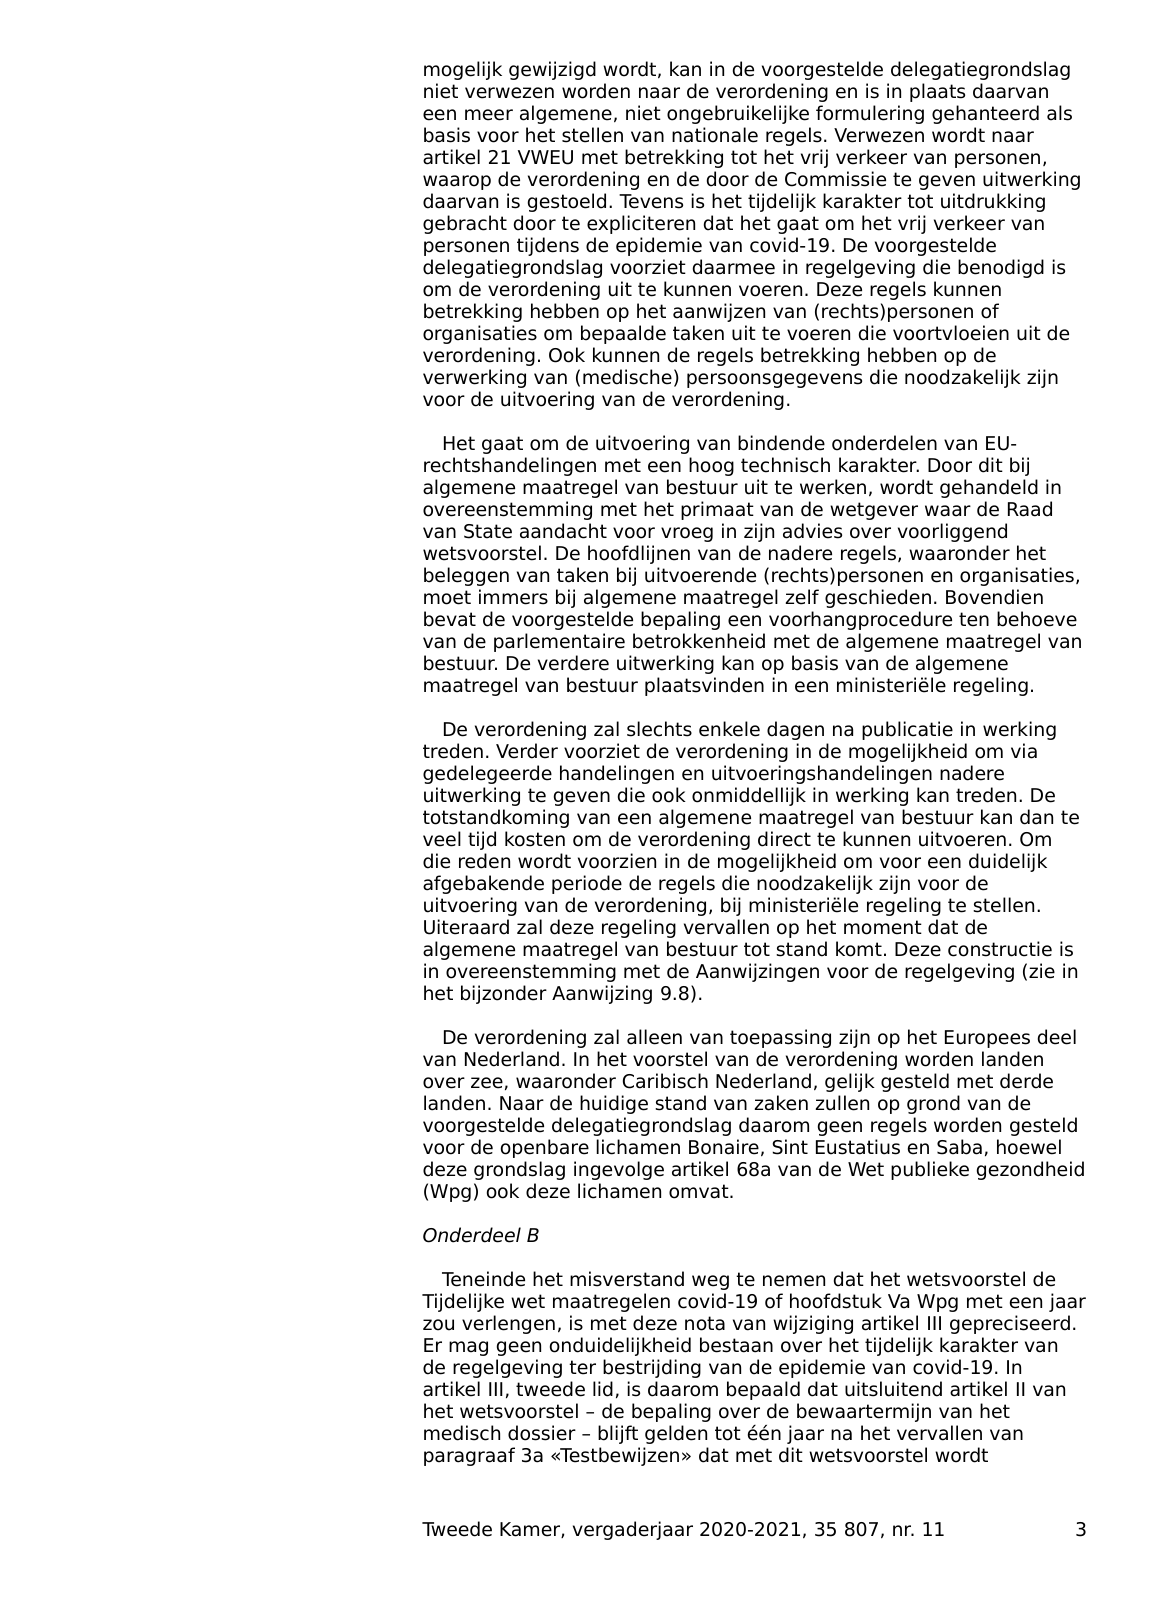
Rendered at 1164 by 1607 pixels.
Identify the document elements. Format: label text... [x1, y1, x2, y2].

text De verordening zal slechts enkele dagen na publicatie in werking treden. Verder voorziet de verordening in de mogelijkheid om via gedelegeerde handelingen en uitvoeringshandelingen nadere uitwerking te geven die ook onmiddellijk in werking kan treden. De totstandkoming van een algemene maatregel van bestuur kan dan te veel tijd kosten om de verordening direct te kunnen uitvoeren. Om die reden wordt voorzien in de mogelijkheid om voor een duidelijk afgebakende periode de regels die noodzakelijk zijn voor de uitvoering van de verordening, bij ministeriële regeling te stellen. Uiteraard zal deze regeling vervallen op het moment dat de algemene maatregel van bestuur tot stand komt. Deze constructie is in overeenstemming met de Aanwijzingen voor de regelgeving (zie in het bijzonder Aanwijzing 9.8). [422, 719, 1087, 1004]
text mogelijk gewijzigd wordt, kan in de voorgestelde delegatiegrondslag niet verwezen worden naar de verordening en is in plaats daarvan een meer algemene, niet ongebruikelijke formulering gehanteerd als basis voor het stellen van nationale regels. Verwezen wordt naar artikel 21 VWEU met betrekking tot het vrij verkeer van personen, waarop de verordening en de door de Commissie te geven uitwerking daarvan is gestoeld. Tevens is het tijdelijk karakter tot uitdrukking gebracht door te expliciteren dat het gaat om het vrij verkeer van personen tijdens de epidemie van covid-19. De voorgestelde delegatiegrondslag voorziet daarmee in regelgeving die benodigd is om de verordening uit te kunnen voeren. Deze regels kunnen betrekking hebben op het aanwijzen van (rechts)personen of organisaties om bepaalde taken uit te voeren die voortvloeien uit de verordening. Ook kunnen de regels betrekking hebben op de verwerking van (medische) persoonsgegevens die noodzakelijk zijn voor de uitvoering van de verordening. [422, 59, 1087, 411]
text De verordening zal alleen van toepassing zijn op het Europees deel van Nederland. In het voorstel van de verordening worden landen over zee, waaronder Caribisch Nederland, gelijk gesteld met derde landen. Naar de huidige stand van zaken zullen op grond van de voorgestelde delegatiegrondslag daarom geen regels worden gesteld voor de openbare lichamen Bonaire, Sint Eustatius en Saba, hoewel deze grondslag ingevolge artikel 68a van de Wet publieke gezondheid (Wpg) ook deze lichamen omvat. [422, 1027, 1087, 1203]
text Het gaat om de uitvoering van bindende onderdelen van EU-rechtshandelingen met een hoog technisch karakter. Door dit bij algemene maatregel van bestuur uit te werken, wordt gehandeld in overeenstemming met het primaat van de wetgever waar de Raad van State aandacht voor vroeg in zijn advies over voorliggend wetsvoorstel. De hoofdlijnen van de nadere regels, waaronder het beleggen van taken bij uitvoerende (rechts)personen en organisaties, moet immers bij algemene maatregel zelf geschieden. Bovendien bevat de voorgestelde bepaling een voorhangprocedure ten behoeve van de parlementaire betrokkenheid met de algemene maatregel van bestuur. De verdere uitwerking kan op basis van de algemene maatregel van bestuur plaatsvinden in een ministeriële regeling. [422, 433, 1087, 697]
subtitle Onderdeel B [422, 1225, 1087, 1247]
text Teneinde het misverstand weg te nemen dat het wetsvoorstel de Tijdelijke wet maatregelen covid-19 of hoofdstuk Va Wpg met een jaar zou verlengen, is met deze nota van wijziging artikel III gepreciseerd. Er mag geen onduidelijkheid bestaan over het tijdelijk karakter van de regelgeving ter bestrijding van de epidemie van covid-19. In artikel III, tweede lid, is daarom bepaald dat uitsluitend artikel II van het wetsvoorstel – de bepaling over de bewaartermijn van het medisch dossier – blijft gelden tot één jaar na het vervallen van paragraaf 3a «Testbewijzen» dat met dit wetsvoorstel wordt [422, 1269, 1087, 1467]
